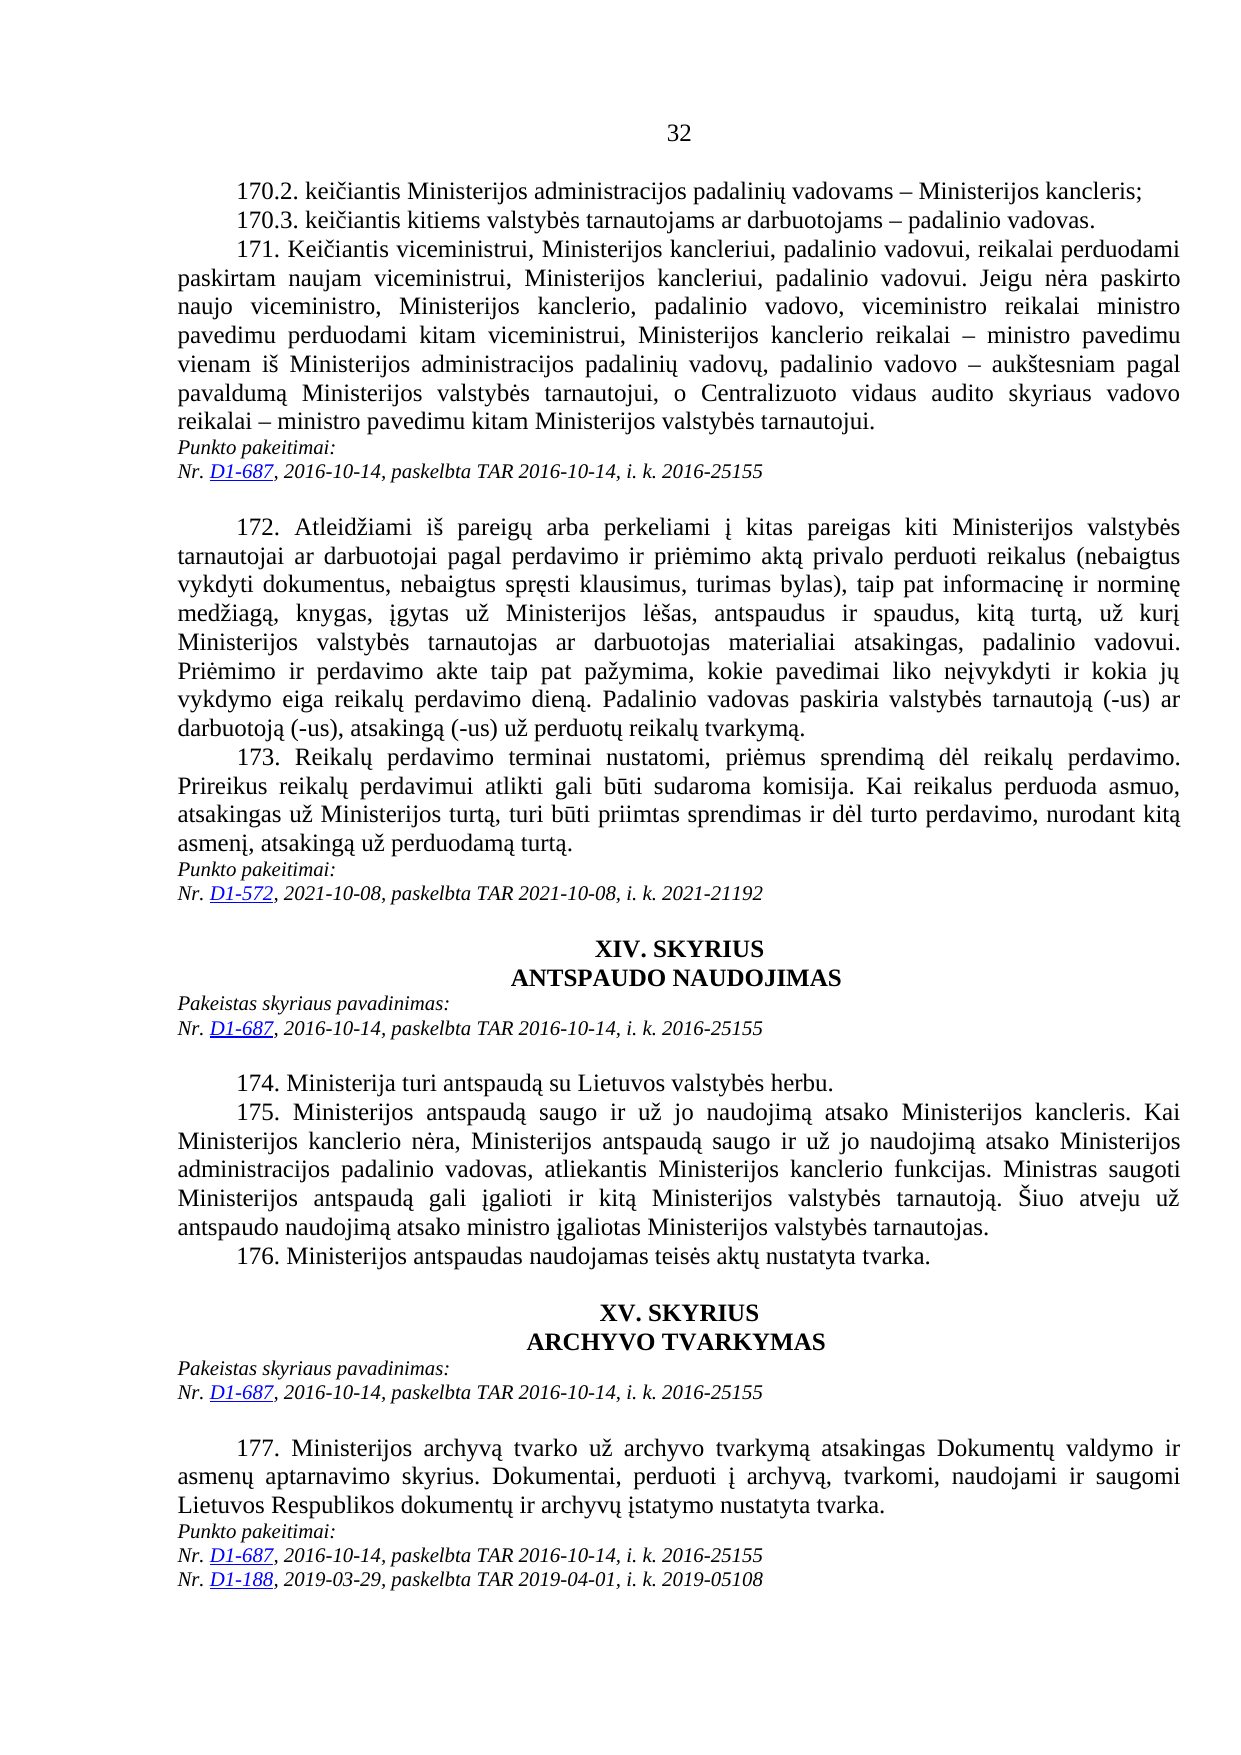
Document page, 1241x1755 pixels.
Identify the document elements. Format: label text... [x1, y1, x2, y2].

text Nr. D1-687, 2016-10-14, paskelbta TAR 2016-10-14, i. k. 2016-25155 [177, 1380, 1181, 1404]
text 171. Keičiantis viceministrui, Ministerijos kancleriui, padalinio vadovui, reikalai perduodami paskirtam naujam viceministrui, Ministerijos kancleriui, padalinio vadovui. Jeigu nėra paskirto naujo viceministro, Ministerijos kanclerio, padalinio vadovo, viceministro reikalai ministro pavedimu perduodami kitam viceministrui, Ministerijos kanclerio reikalai – ministro pavedimu vienam iš Ministerijos administracijos padalinių vadovų, padalinio vadovo – aukštesniam pagal pavaldumą Ministerijos valstybės tarnautojui, o Centralizuoto vidaus audito skyriaus vadovo reikalai – ministro pavedimu kitam Ministerijos valstybės tarnautojui. [177, 234, 1181, 435]
text XIV. SKYRIUS ANTSPAUDO NAUDOJIMAS [177, 934, 1181, 991]
text 176. Ministerijos antspaudas naudojamas teisės aktų nustatyta tvarka. [177, 1241, 1181, 1269]
text 175. Ministerijos antspaudą saugo ir už jo naudojimą atsako Ministerijos kancleris. Kai Ministerijos kanclerio nėra, Ministerijos antspaudą saugo ir už jo naudojimą atsako Ministerijos administracijos padalinio vadovas, atliekantis Ministerijos kanclerio funkcijas. Ministras saugoti Ministerijos antspaudą gali įgalioti ir kitą Ministerijos valstybės tarnautoją. Šiuo atveju už antspaudo naudojimą atsako ministro įgaliotas Ministerijos valstybės tarnautojas. [177, 1097, 1181, 1241]
text 170.3. keičiantis kitiems valstybės tarnautojams ar darbuotojams – padalinio vadovas. [177, 205, 1181, 234]
text 174. Ministerija turi antspaudą su Lietuvos valstybės herbu. [177, 1068, 1181, 1097]
text Nr. D1-572, 2021-10-08, paskelbta TAR 2021-10-08, i. k. 2021-21192 [177, 881, 1181, 905]
text Nr. D1-687, 2016-10-14, paskelbta TAR 2016-10-14, i. k. 2016-25155 [177, 459, 1181, 483]
text 172. Atleidžiami iš pareigų arba perkeliami į kitas pareigas kiti Ministerijos valstybės tarnautojai ar darbuotojai pagal perdavimo ir priėmimo aktą privalo perduoti reikalus (nebaigtus vykdyti dokumentus, nebaigtus spręsti klausimus, turimas bylas), taip pat informacinę ir norminę medžiagą, knygas, įgytas už Ministerijos lėšas, antspaudus ir spaudus, kitą turtą, už kurį Ministerijos valstybės tarnautojas ar darbuotojas materialiai atsakingas, padalinio vadovui. Priėmimo ir perdavimo akte taip pat pažymima, kokie pavedimai liko neįvykdyti ir kokia jų vykdymo eiga reikalų perdavimo dieną. Padalinio vadovas paskiria valstybės tarnautoją (-us) ar darbuotoją (-us), atsakingą (-us) už perduotų reikalų tvarkymą. [177, 512, 1181, 742]
text Pakeistas skyriaus pavadinimas: [177, 991, 1181, 1015]
text 177. Ministerijos archyvą tvarko už archyvo tvarkymą atsakingas Dokumentų valdymo ir asmenų aptarnavimo skyrius. Dokumentai, perduoti į archyvą, tvarkomi, naudojami ir saugomi Lietuvos Respublikos dokumentų ir archyvų įstatymo nustatyta tvarka. [177, 1433, 1181, 1519]
text Pakeistas skyriaus pavadinimas: [177, 1356, 1181, 1380]
text Punkto pakeitimai: [177, 857, 1181, 881]
text Nr. D1-687, 2016-10-14, paskelbta TAR 2016-10-14, i. k. 2016-25155 [177, 1543, 1181, 1567]
text Nr. D1-188, 2019-03-29, paskelbta TAR 2019-04-01, i. k. 2019-05108 [177, 1567, 1181, 1591]
text 173. Reikalų perdavimo terminai nustatomi, priėmus sprendimą dėl reikalų perdavimo. Prireikus reikalų perdavimui atlikti gali būti sudaroma komisija. Kai reikalus perduoda asmuo, atsakingas už Ministerijos turtą, turi būti priimtas sprendimas ir dėl turto perdavimo, nurodant kitą asmenį, atsakingą už perduodamą turtą. [177, 742, 1181, 857]
text Nr. D1-687, 2016-10-14, paskelbta TAR 2016-10-14, i. k. 2016-25155 [177, 1015, 1181, 1039]
text Punkto pakeitimai: [177, 1519, 1181, 1543]
text Punkto pakeitimai: [177, 435, 1181, 459]
text XV. SKYRIUS ARCHYVO TVARKYMAS [177, 1298, 1181, 1356]
text 170.2. keičiantis Ministerijos administracijos padalinių vadovams – Ministerijos kancleris; [177, 176, 1181, 205]
